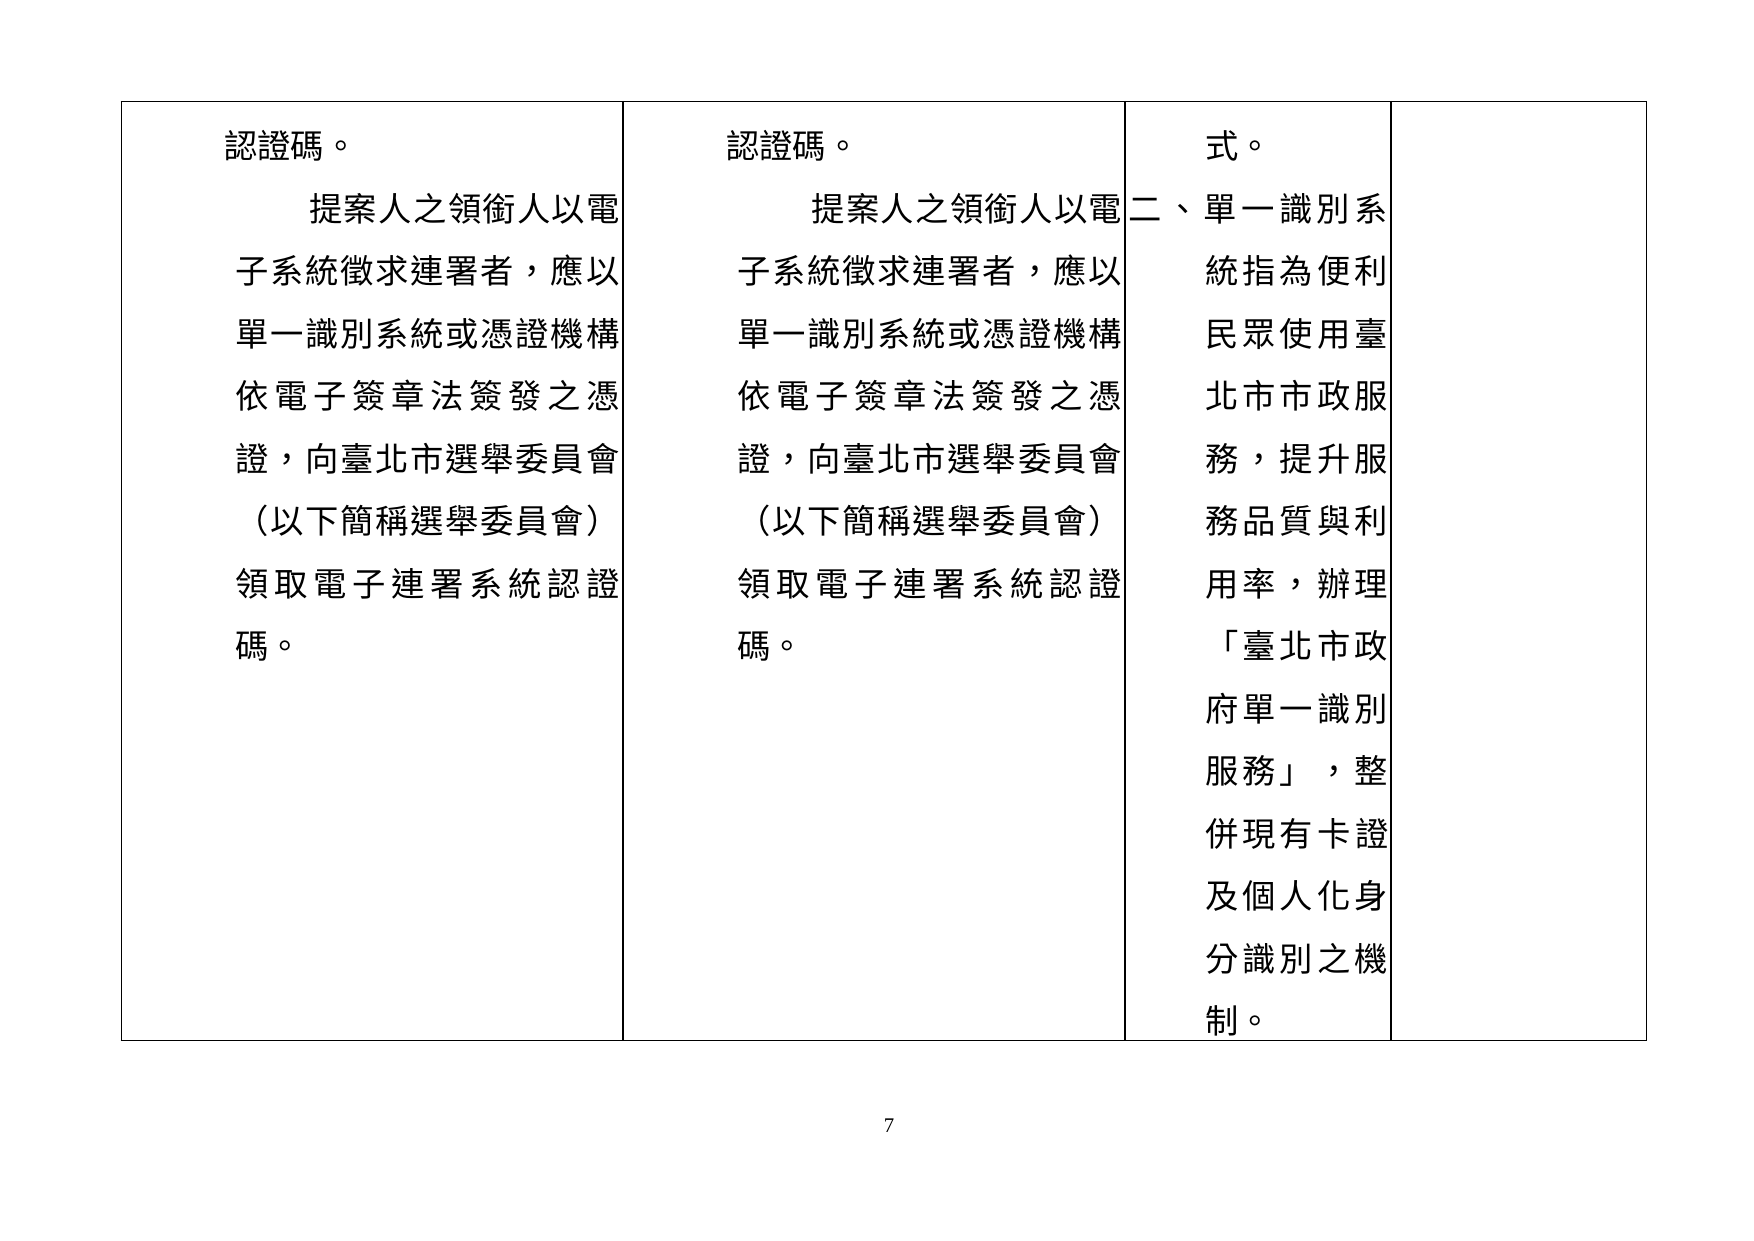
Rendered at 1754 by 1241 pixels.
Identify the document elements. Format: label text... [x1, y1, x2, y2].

table_cell 認證碼。 提案人之領銜人以電子系統徵求連署者，應以單一識別系統或憑證機構依電子簽章法簽發之憑證，向臺北市選舉委員會（以下簡稱選舉委員會）領取電子連署系統認證碼。 [624, 102, 1124, 1040]
table_cell 式。 二、單一識別系統指為便利民眾使用臺北市市政服務，提升服務品質與利用率，辦理「臺北市政府單一識別服務」，整併現有卡證及個人化身分識別之機制。 [1126, 102, 1390, 1040]
table_cell 認證碼。 提案人之領銜人以電子系統徵求連署者，應以單一識別系統或憑證機構依電子簽章法簽發之憑證，向臺北市選舉委員會（以下簡稱選舉委員會）領取電子連署系統認證碼。 [122, 102, 622, 1040]
table_cell [1392, 102, 1646, 1040]
